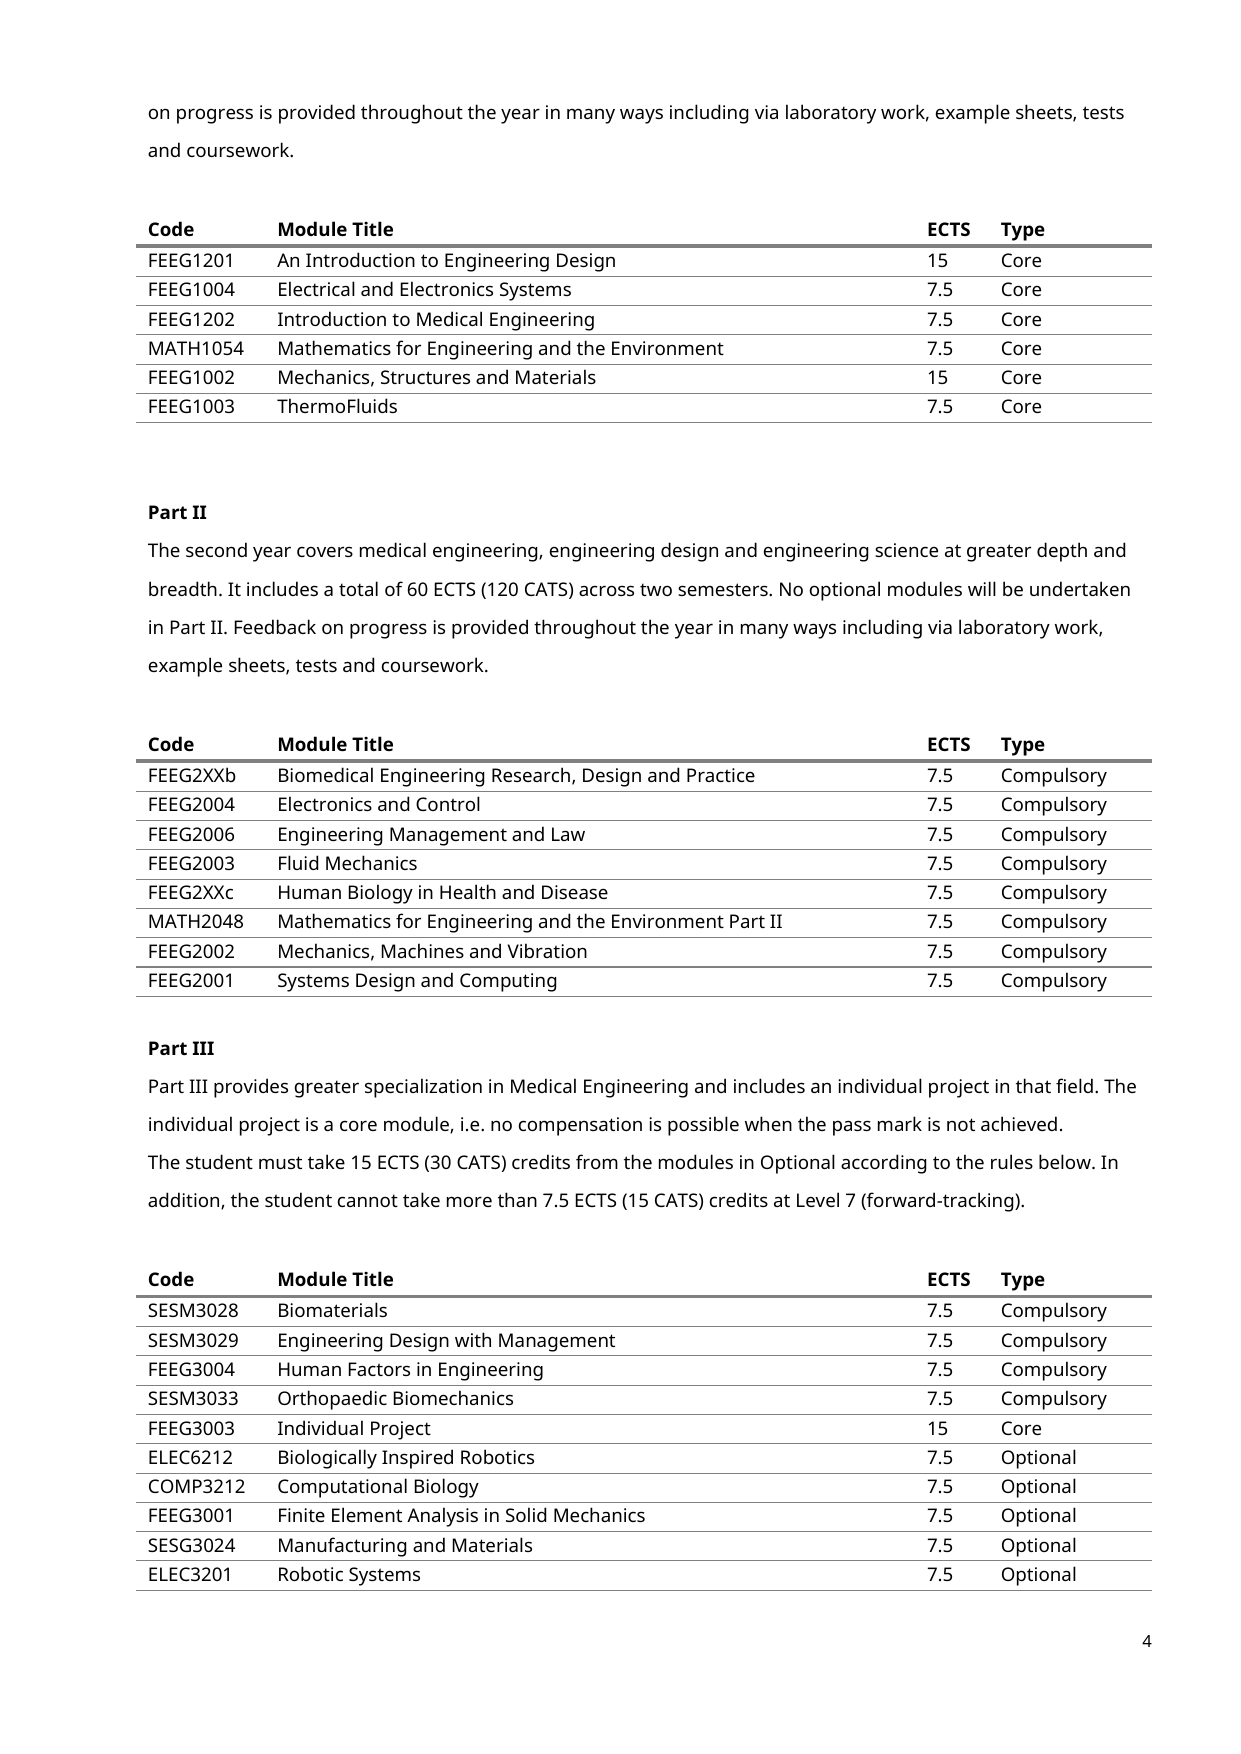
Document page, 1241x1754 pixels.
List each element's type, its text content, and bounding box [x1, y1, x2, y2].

table_cell 7.5 [916, 938, 989, 966]
table_cell Core [989, 248, 1152, 276]
table_cell Robotic Systems [266, 1561, 916, 1589]
table_cell 15 [916, 1415, 989, 1443]
table_cell 7.5 [916, 335, 989, 363]
table_cell MATH1054 [136, 335, 266, 363]
table_cell Compulsory [989, 880, 1152, 908]
table_cell Compulsory [989, 938, 1152, 966]
table_cell Biomaterials [266, 1298, 916, 1326]
table_cell Core [989, 277, 1152, 305]
table_cell Mathematics for Engineering and the Environment [266, 335, 916, 363]
table_cell An Introduction to Engineering Design [266, 248, 916, 276]
table_cell Compulsory [989, 1298, 1152, 1326]
table_cell FEEG3003 [136, 1415, 266, 1443]
table_cell Core [989, 1415, 1152, 1443]
table_cell Compulsory [989, 821, 1152, 849]
table_cell FEEG2001 [136, 968, 266, 996]
table_cell ECTS [916, 216, 989, 244]
table_cell FEEG1003 [136, 394, 266, 422]
table_cell Engineering Management and Law [266, 821, 916, 849]
table_cell 7.5 [916, 909, 989, 937]
table_cell SESM3028 [136, 1298, 266, 1326]
table_cell Orthopaedic Biomechanics [266, 1386, 916, 1414]
table_cell Mechanics, Structures and Materials [266, 365, 916, 393]
table_cell 7.5 [916, 968, 989, 996]
table_cell Mechanics, Machines and Vibration [266, 938, 916, 966]
table_cell 7.5 [916, 763, 989, 791]
table_cell 7.5 [916, 1356, 989, 1384]
table_cell Electronics and Control [266, 792, 916, 820]
table_cell ELEC3201 [136, 1561, 266, 1589]
table_cell ELEC6212 [136, 1444, 266, 1472]
table_cell Optional [989, 1444, 1152, 1472]
table_cell 7.5 [916, 1386, 989, 1414]
table_cell Introduction to Medical Engineering [266, 306, 916, 334]
table_cell 7.5 [916, 1444, 989, 1472]
table_cell FEEG2002 [136, 938, 266, 966]
table_cell Type [989, 216, 1152, 244]
table_cell Fluid Mechanics [266, 850, 916, 878]
table_cell 7.5 [916, 1327, 989, 1355]
table_cell Finite Element Analysis in Solid Mechanics [266, 1503, 916, 1531]
table_cell Mathematics for Engineering and the Environment Part II [266, 909, 916, 937]
table_cell 7.5 [916, 792, 989, 820]
table_cell Part II The second year covers medical engineering, engineering design and engineering science at greater depth and breadth. It includes a total of 60 ECTS (120 CATS) across two semesters. No optional modules will be undertaken in Part II. Feedback on progress is provided throughout the year in many ways including via laboratory work, example sheets, tests and coursework. [136, 423, 1152, 731]
table_cell MATH2048 [136, 909, 266, 937]
table_cell Compulsory [989, 1356, 1152, 1384]
table_cell Optional [989, 1561, 1152, 1589]
table_cell Systems Design and Computing [266, 968, 916, 996]
table_cell Module Title [266, 1266, 916, 1295]
table_cell Compulsory [989, 763, 1152, 791]
table_cell FEEG2004 [136, 792, 266, 820]
table_cell FEEG1202 [136, 306, 266, 334]
table_cell FEEG2006 [136, 821, 266, 849]
table_cell FEEG3001 [136, 1503, 266, 1531]
table_cell Type [989, 731, 1152, 759]
table_cell SESM3033 [136, 1386, 266, 1414]
table_cell Optional [989, 1503, 1152, 1531]
table_cell 7.5 [916, 1503, 989, 1531]
table_cell 15 [916, 248, 989, 276]
table_cell FEEG1201 [136, 248, 266, 276]
table_cell FEEG3004 [136, 1356, 266, 1384]
table_cell Compulsory [989, 1386, 1152, 1414]
table_cell ECTS [916, 731, 989, 759]
table_cell Core [989, 365, 1152, 393]
table_cell FEEG1002 [136, 365, 266, 393]
table_cell FEEG2XXc [136, 880, 266, 908]
table_cell Electrical and Electronics Systems [266, 277, 916, 305]
table_cell Individual Project [266, 1415, 916, 1443]
table_cell Part III Part III provides greater specialization in Medical Engineering and includes an individual project in that field. The individual project is a core module, i.e. no compensation is possible when the pass mark is not achieved. The student must take 15 ECTS (30 CATS) credits from the modules in Optional according to the rules below. In addition, the student cannot take more than 7.5 ECTS (15 CATS) credits at Level 7 (forward-tracking). [136, 997, 1152, 1266]
table_cell 7.5 [916, 306, 989, 334]
table_cell Module Title [266, 216, 916, 244]
table_cell FEEG1004 [136, 277, 266, 305]
table_cell FEEG2XXb [136, 763, 266, 791]
table_cell SESM3029 [136, 1327, 266, 1355]
table_cell Engineering Design with Management [266, 1327, 916, 1355]
table_cell Optional [989, 1474, 1152, 1502]
table_cell Compulsory [989, 850, 1152, 878]
table_cell 7.5 [916, 821, 989, 849]
table_cell Biologically Inspired Robotics [266, 1444, 916, 1472]
table_cell Human Factors in Engineering [266, 1356, 916, 1384]
table_cell Core [989, 394, 1152, 422]
table_cell Code [136, 731, 266, 759]
table_cell Module Title [266, 731, 916, 759]
table_cell Compulsory [989, 1327, 1152, 1355]
table_cell Biomedical Engineering Research, Design and Practice [266, 763, 916, 791]
table_cell 7.5 [916, 1532, 989, 1560]
table_cell 15 [916, 365, 989, 393]
table_cell 7.5 [916, 1561, 989, 1589]
table_cell Core [989, 306, 1152, 334]
table_cell Type [989, 1266, 1152, 1295]
table_cell SESG3024 [136, 1532, 266, 1560]
table_cell 7.5 [916, 1298, 989, 1326]
table_header on progress is provided throughout the year in many ways including via laboratory work, example sheets, tests and coursework. [136, 99, 1152, 216]
table_cell 7.5 [916, 1474, 989, 1502]
table_cell Manufacturing and Materials [266, 1532, 916, 1560]
table_cell COMP3212 [136, 1474, 266, 1502]
table_cell 7.5 [916, 394, 989, 422]
table_cell ECTS [916, 1266, 989, 1295]
table_cell 7.5 [916, 850, 989, 878]
table_cell Computational Biology [266, 1474, 916, 1502]
table_cell Human Biology in Health and Disease [266, 880, 916, 908]
table_cell Compulsory [989, 909, 1152, 937]
table_cell Compulsory [989, 792, 1152, 820]
table_cell 7.5 [916, 277, 989, 305]
table_cell 7.5 [916, 880, 989, 908]
table_cell Code [136, 216, 266, 244]
table_cell Compulsory [989, 968, 1152, 996]
table_cell ThermoFluids [266, 394, 916, 422]
table_cell Core [989, 335, 1152, 363]
table_cell Optional [989, 1532, 1152, 1560]
table_cell FEEG2003 [136, 850, 266, 878]
table_cell Code [136, 1266, 266, 1295]
